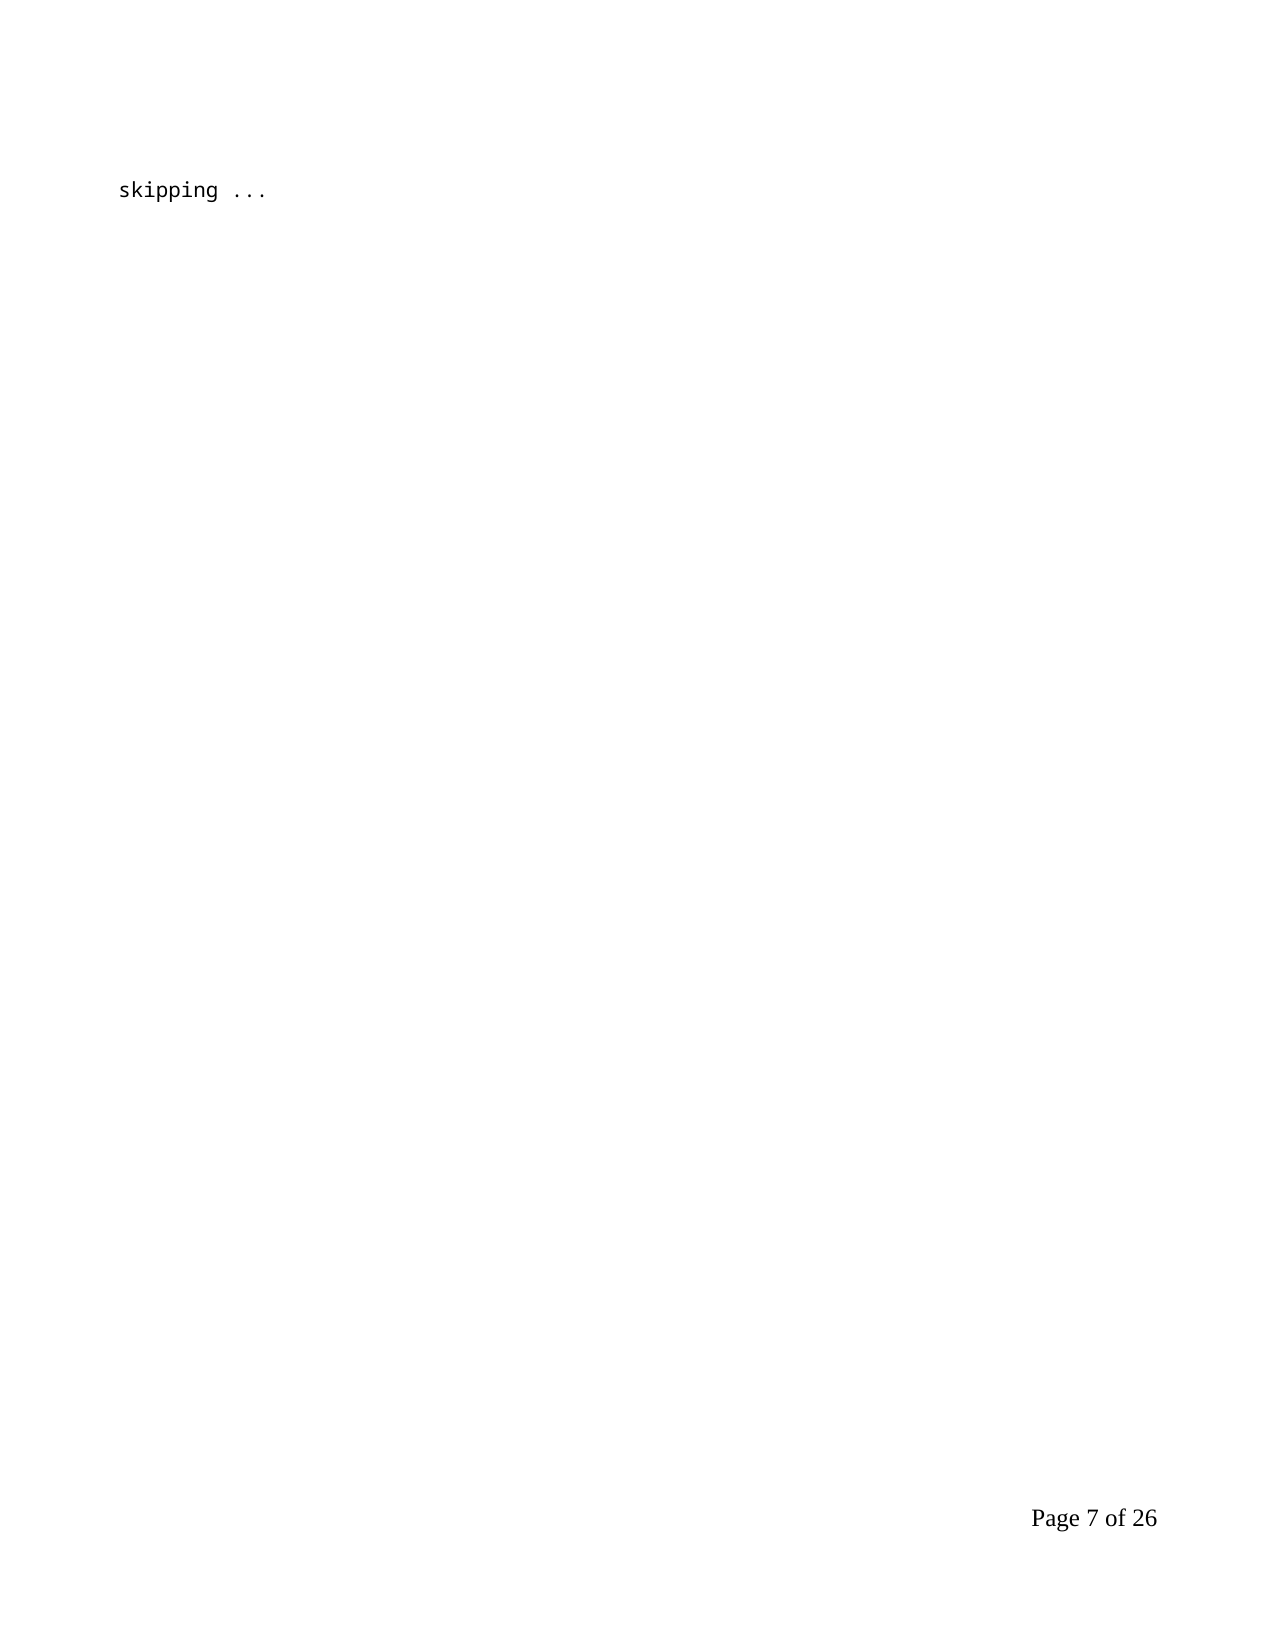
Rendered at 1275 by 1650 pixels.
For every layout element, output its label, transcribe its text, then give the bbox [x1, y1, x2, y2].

text skipping ... [118, 175, 1160, 203]
